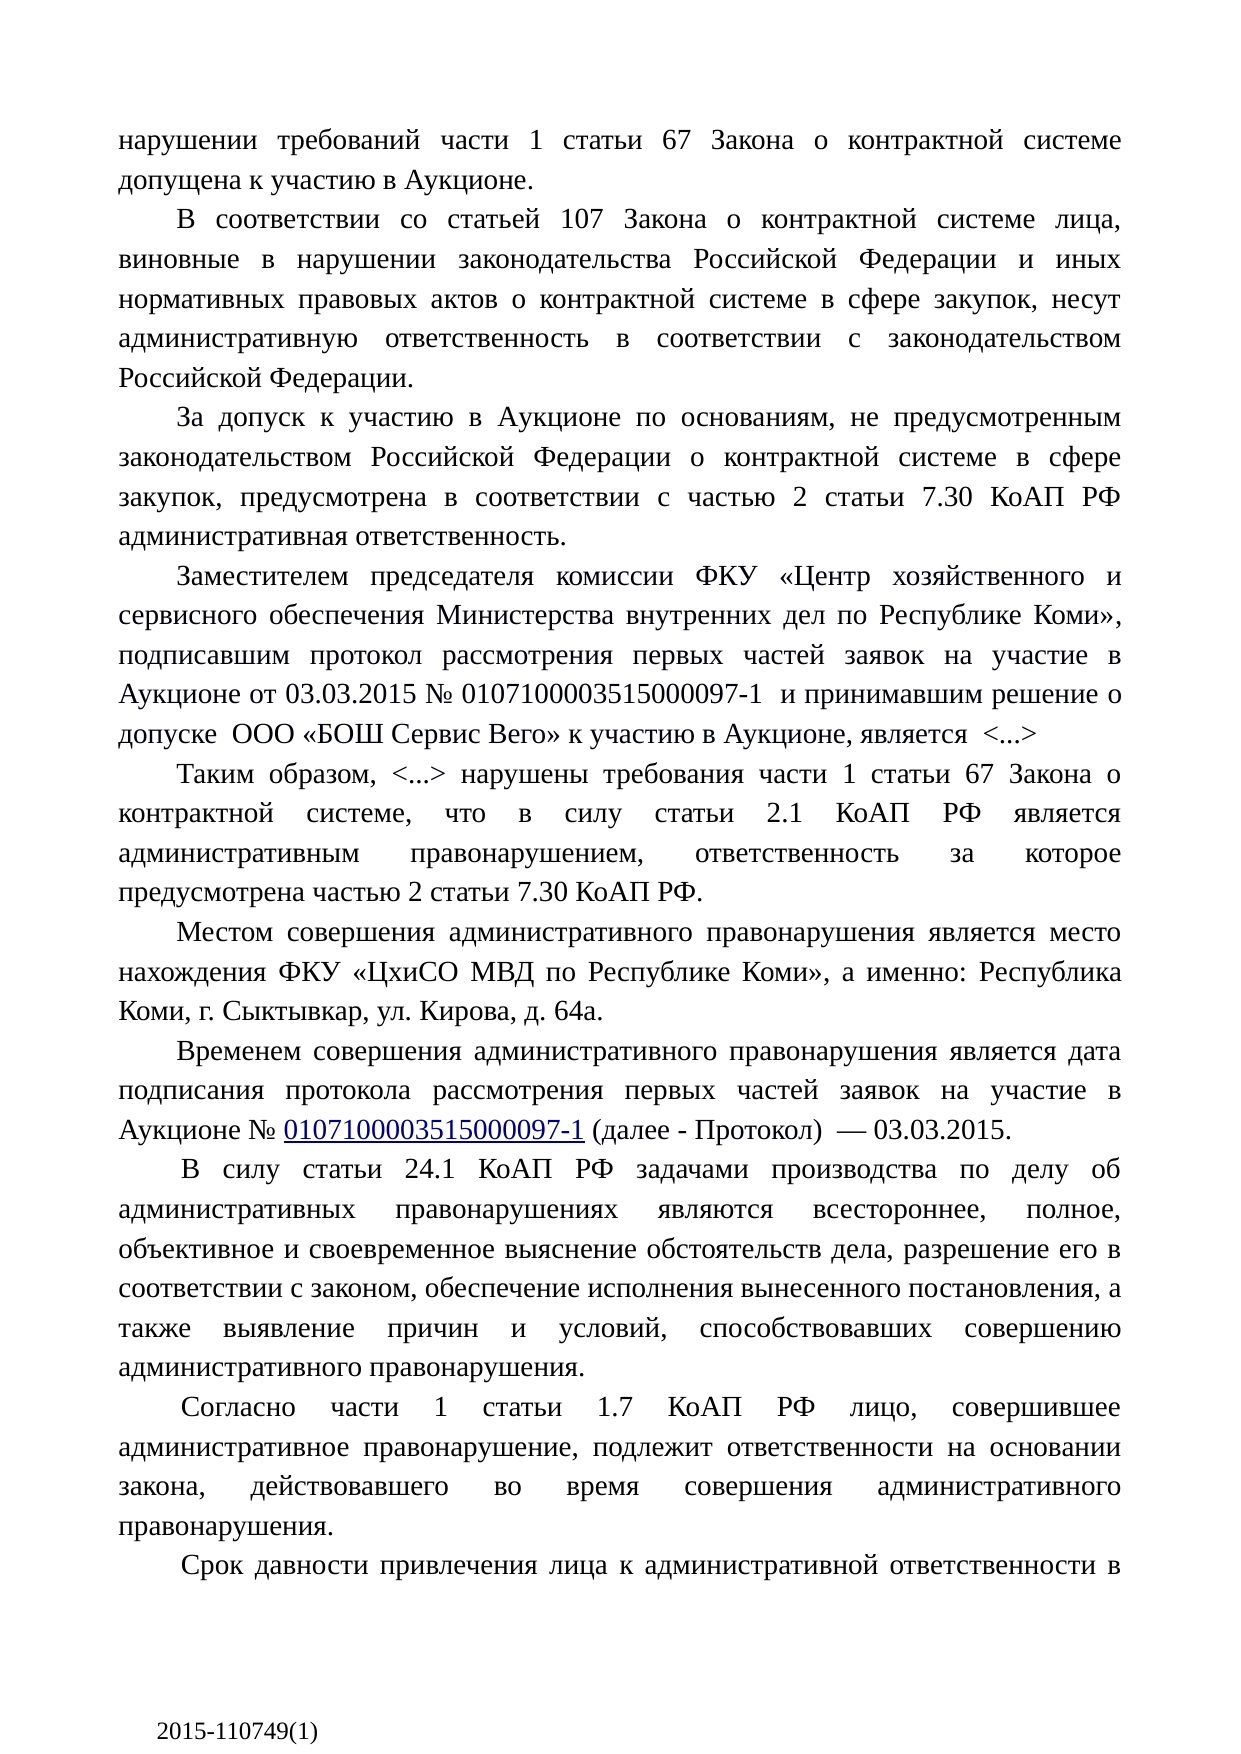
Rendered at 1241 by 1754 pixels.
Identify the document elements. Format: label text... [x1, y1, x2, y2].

text За допуск к участию в Аукционе по основаниям, не предусмотренным законодательством Российской Федерации о контрактной системе в сфере закупок, предусмотрена в соответствии с частью 2 статьи 7.30 КоАП РФ административная ответственность. [118, 395, 1122, 553]
text Местом совершения административного правонарушения является место нахождения ФКУ «ЦхиСО МВД по Республике Коми», а именно: Республика Коми, г. Сыктывкар, ул. Кирова, д. 64а. [118, 910, 1122, 1028]
text Временем совершения административного правонарушения является дата подписания протокола рассмотрения первых частей заявок на участие в Аукционе № 0107100003515000097-1 (далее - Протокол) — 03.03.2015. [118, 1028, 1122, 1147]
text Заместителем председателя комиссии ФКУ «Центр хозяйственного и сервисного обеспечения Министерства внутренних дел по Республике Коми», подписавшим протокол рассмотрения первых частей заявок на участие в Аукционе от 03.03.2015 № 0107100003515000097-1 и принимавшим решение о допуске ООО «БОШ Сервис Вего» к участию в Аукционе, является <...> [118, 553, 1122, 751]
text В соответствии со статьей 107 Закона о контрактной системе лица, виновные в нарушении законодательства Российской Федерации и иных нормативных правовых актов о контрактной системе в сфере закупок, несут административную ответственность в соответствии с законодательством Российской Федерации. [118, 197, 1122, 395]
text нарушении требований части 1 статьи 67 Закона о контрактной системе допущена к участию в Аукционе. [118, 118, 1122, 197]
text Согласно части 1 статьи 1.7 КоАП РФ лицо, совершившее административное правонарушение, подлежит ответственности на основании закона, действовавшего во время совершения административного правонарушения. [118, 1385, 1122, 1543]
text Таким образом, <...> нарушены требования части 1 статьи 67 Закона о контрактной системе, что в силу статьи 2.1 КоАП РФ является административным правонарушением, ответственность за которое предусмотрена частью 2 статьи 7.30 КоАП РФ. [118, 751, 1122, 910]
text Срок давности привлечения лица к административной ответственности в [118, 1543, 1122, 1583]
text В силу статьи 24.1 КоАП РФ задачами производства по делу об административных правонарушениях являются всестороннее, полное, объективное и своевременное выяснение обстоятельств дела, разрешение его в соответствии с законом, обеспечение исполнения вынесенного постановления, а также выявление причин и условий, способствовавших совершению административного правонарушения. [118, 1147, 1122, 1385]
